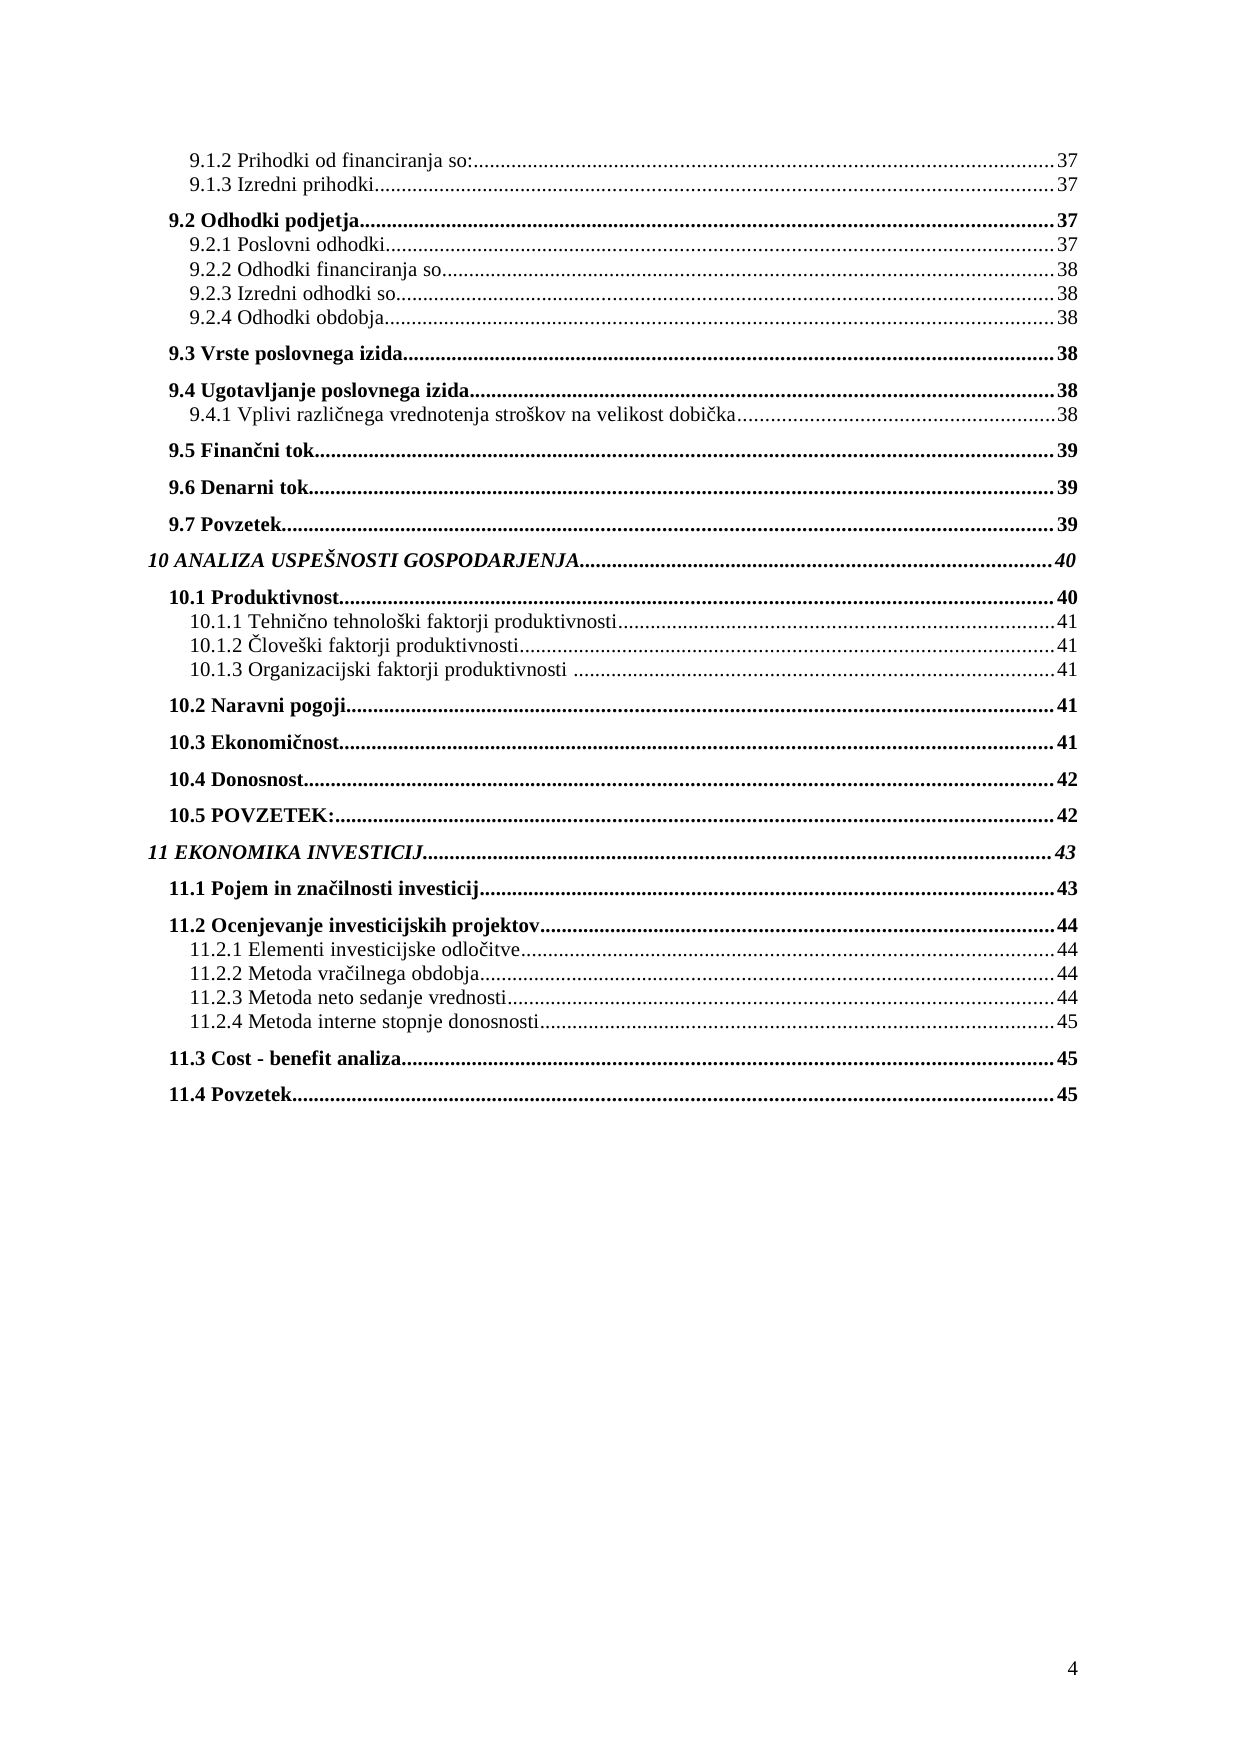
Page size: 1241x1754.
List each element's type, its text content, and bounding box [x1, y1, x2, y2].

text 11.2.2 Metoda vračilnega obdobja 44 [189, 961, 1078, 985]
text 9.2.3 Izredni odhodki so 38 [189, 280, 1078, 304]
text 11.2.1 Elementi investicijske odločitve 44 [189, 937, 1078, 961]
text 10.3 Ekonomičnost 41 [168, 730, 1078, 754]
text 9.4.1 Vplivi različnega vrednotenja stroškov na velikost dobička 38 [189, 402, 1078, 426]
text 10.4 Donosnost 42 [168, 766, 1078, 790]
text 10.1.2 Človeški faktorji produktivnosti 41 [189, 633, 1078, 657]
text 9.1.3 Izredni prihodki 37 [189, 172, 1078, 196]
text 9.5 Finančni tok 39 [168, 438, 1078, 462]
text 10.1 Produktivnost 40 [168, 584, 1078, 608]
text 9.7 Povzetek 39 [168, 511, 1078, 535]
text 10.1.1 Tehnično tehnološki faktorji produktivnosti 41 [189, 608, 1078, 633]
text 9.1.2 Prihodki od financiranja so: 37 [189, 148, 1078, 172]
text 9.2 Odhodki podjetja 37 [168, 208, 1078, 232]
text 11.3 Cost - benefit analiza 45 [168, 1045, 1078, 1069]
text 9.2.2 Odhodki financiranja so 38 [189, 256, 1078, 280]
text 11.2.3 Metoda neto sedanje vrednosti 44 [189, 985, 1078, 1009]
text 11 EKONOMIKA INVESTICIJ 43 [148, 839, 1078, 863]
text 9.4 Ugotavljanje poslovnega izida 38 [168, 378, 1078, 402]
text 10.2 Naravni pogoji 41 [168, 693, 1078, 717]
text 9.3 Vrste poslovnega izida 38 [168, 341, 1078, 365]
text 10.5 POVZETEK: 42 [168, 803, 1078, 827]
text 11.2 Ocenjevanje investicijskih projektov 44 [168, 913, 1078, 937]
text 10 ANALIZA USPEŠNOSTI GOSPODARJENJA 40 [148, 548, 1078, 572]
text 11.1 Pojem in značilnosti investicij 43 [168, 876, 1078, 900]
text 9.2.4 Odhodki obdobja 38 [189, 304, 1078, 328]
text 11.2.4 Metoda interne stopnje donosnosti 45 [189, 1009, 1078, 1033]
text 10.1.3 Organizacijski faktorji produktivnosti 41 [189, 657, 1078, 681]
text 9.6 Denarni tok 39 [168, 475, 1078, 499]
text 11.4 Povzetek 45 [168, 1082, 1078, 1106]
text 9.2.1 Poslovni odhodki 37 [189, 232, 1078, 256]
